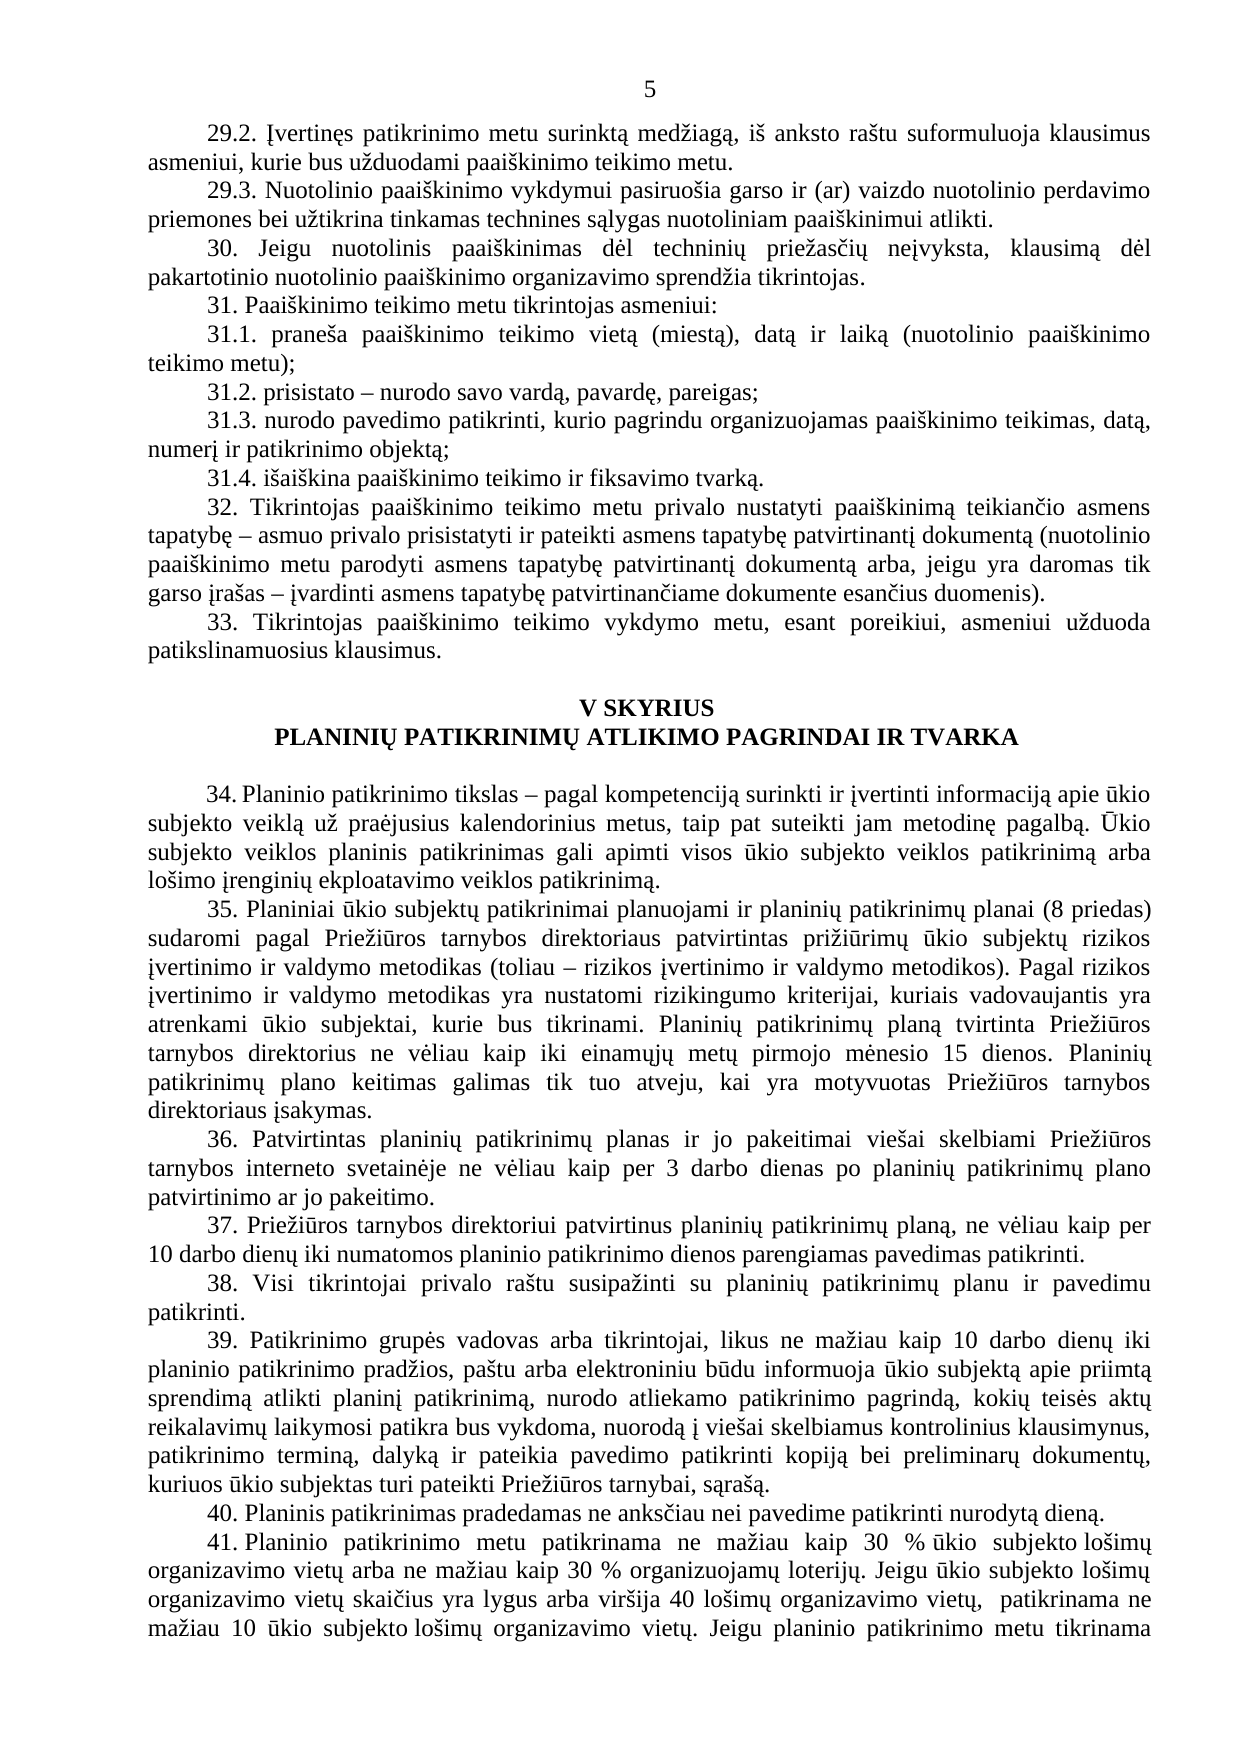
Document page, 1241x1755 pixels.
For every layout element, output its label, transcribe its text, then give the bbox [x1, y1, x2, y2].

text 31.2. prisistato – nurodo savo vardą, pavardę, pareigas; [148, 377, 1152, 406]
text 31.1. praneša paaiškinimo teikimo vietą (miestą), datą ir laiką (nuotolinio paaiškinimo teikimo metu); [148, 319, 1152, 377]
text 29.3. Nuotolinio paaiškinimo vykdymui pasiruošia garso ir (ar) vaizdo nuotolinio perdavimo priemones bei užtikrina tinkamas technines sąlygas nuotoliniam paaiškinimui atlikti. [148, 176, 1152, 233]
text 31.3. nurodo pavedimo patikrinti, kurio pagrindu organizuojamas paaiškinimo teikimas, datą, numerį ir patikrinimo objektą; [148, 406, 1152, 463]
text 39. Patikrinimo grupės vadovas arba tikrintojai, likus ne mažiau kaip 10 darbo dienų iki planinio patikrinimo pradžios, paštu arba elektroniniu būdu informuoja ūkio subjektą apie priimtą sprendimą atlikti planinį patikrinimą, nurodo atliekamo patikrinimo pagrindą, kokių teisės aktų reikalavimų laikymosi patikra bus vykdoma, nuorodą į viešai skelbiamus kontrolinius klausimynus, patikrinimo terminą, dalyką ir pateikia pavedimo patikrinti kopiją bei preliminarų dokumentų, kuriuos ūkio subjektas turi pateikti Priežiūros tarnybai, sąrašą. [148, 1326, 1152, 1498]
text 31.4. išaiškina paaiškinimo teikimo ir fiksavimo tvarką. [148, 463, 1152, 492]
text 30. Jeigu nuotolinis paaiškinimas dėl techninių priežasčių neįvyksta, klausimą dėl pakartotinio nuotolinio paaiškinimo organizavimo sprendžia tikrintojas. [148, 233, 1152, 291]
text V SKYRIUS [148, 693, 1152, 722]
text 32. Tikrintojas paaiškinimo teikimo metu privalo nustatyti paaiškinimą teikiančio asmens tapatybę – asmuo privalo prisistatyti ir pateikti asmens tapatybę patvirtinantį dokumentą (nuotolinio paaiškinimo metu parodyti asmens tapatybę patvirtinantį dokumentą arba, jeigu yra daromas tik garso įrašas – įvardinti asmens tapatybę patvirtinančiame dokumente esančius duomenis). [148, 492, 1152, 607]
text 37. Priežiūros tarnybos direktoriui patvirtinus planinių patikrinimų planą, ne vėliau kaip per 10 darbo dienų iki numatomos planinio patikrinimo dienos parengiamas pavedimas patikrinti. [148, 1211, 1152, 1268]
text 31. Paaiškinimo teikimo metu tikrintojas asmeniui: [148, 291, 1152, 319]
text PLANINIŲ PATIKRINIMŲ ATLIKIMO PAGRINDAI IR TVARKA [148, 722, 1152, 751]
text 35. Planiniai ūkio subjektų patikrinimai planuojami ir planinių patikrinimų planai (8 priedas) sudaromi pagal Priežiūros tarnybos direktoriaus patvirtintas prižiūrimų ūkio subjektų rizikos įvertinimo ir valdymo metodikas (toliau – rizikos įvertinimo ir valdymo metodikos). Pagal rizikos įvertinimo ir valdymo metodikas yra nustatomi rizikingumo kriterijai, kuriais vadovaujantis yra atrenkami ūkio subjektai, kurie bus tikrinami. Planinių patikrinimų planą tvirtinta Priežiūros tarnybos direktorius ne vėliau kaip iki einamųjų metų pirmojo mėnesio 15 dienos. Planinių patikrinimų plano keitimas galimas tik tuo atveju, kai yra motyvuotas Priežiūros tarnybos direktoriaus įsakymas. [148, 894, 1152, 1124]
text 33. Tikrintojas paaiškinimo teikimo vykdymo metu, esant poreikiui, asmeniui užduoda patikslinamuosius klausimus. [148, 607, 1152, 664]
text 36. Patvirtintas planinių patikrinimų planas ir jo pakeitimai viešai skelbiami Priežiūros tarnybos interneto svetainėje ne vėliau kaip per 3 darbo dienas po planinių patikrinimų plano patvirtinimo ar jo pakeitimo. [148, 1124, 1152, 1211]
text 34. Planinio patikrinimo tikslas – pagal kompetenciją surinkti ir įvertinti informaciją apie ūkio subjekto veiklą už praėjusius kalendorinius metus, taip pat suteikti jam metodinę pagalbą. Ūkio subjekto veiklos planinis patikrinimas gali apimti visos ūkio subjekto veiklos patikrinimą arba lošimo įrenginių ekploatavimo veiklos patikrinimą. [148, 779, 1152, 894]
text 29.2. Įvertinęs patikrinimo metu surinktą medžiagą, iš anksto raštu suformuluoja klausimus asmeniui, kurie bus užduodami paaiškinimo teikimo metu. [148, 118, 1152, 176]
text 38. Visi tikrintojai privalo raštu susipažinti su planinių patikrinimų planu ir pavedimu patikrinti. [148, 1268, 1152, 1326]
text 41. Planinio patikrinimo metu patikrinama ne mažiau kaip 30 % ūkio subjekto lošimų organizavimo vietų arba ne mažiau kaip 30 % organizuojamų loterijų. Jeigu ūkio subjekto lošimų organizavimo vietų skaičius yra lygus arba viršija 40 lošimų organizavimo vietų, patikrinama ne mažiau 10 ūkio subjekto lošimų organizavimo vietų. Jeigu planinio patikrinimo metu tikrinama [148, 1527, 1152, 1642]
text 40. Planinis patikrinimas pradedamas ne anksčiau nei pavedime patikrinti nurodytą dieną. [148, 1498, 1152, 1527]
